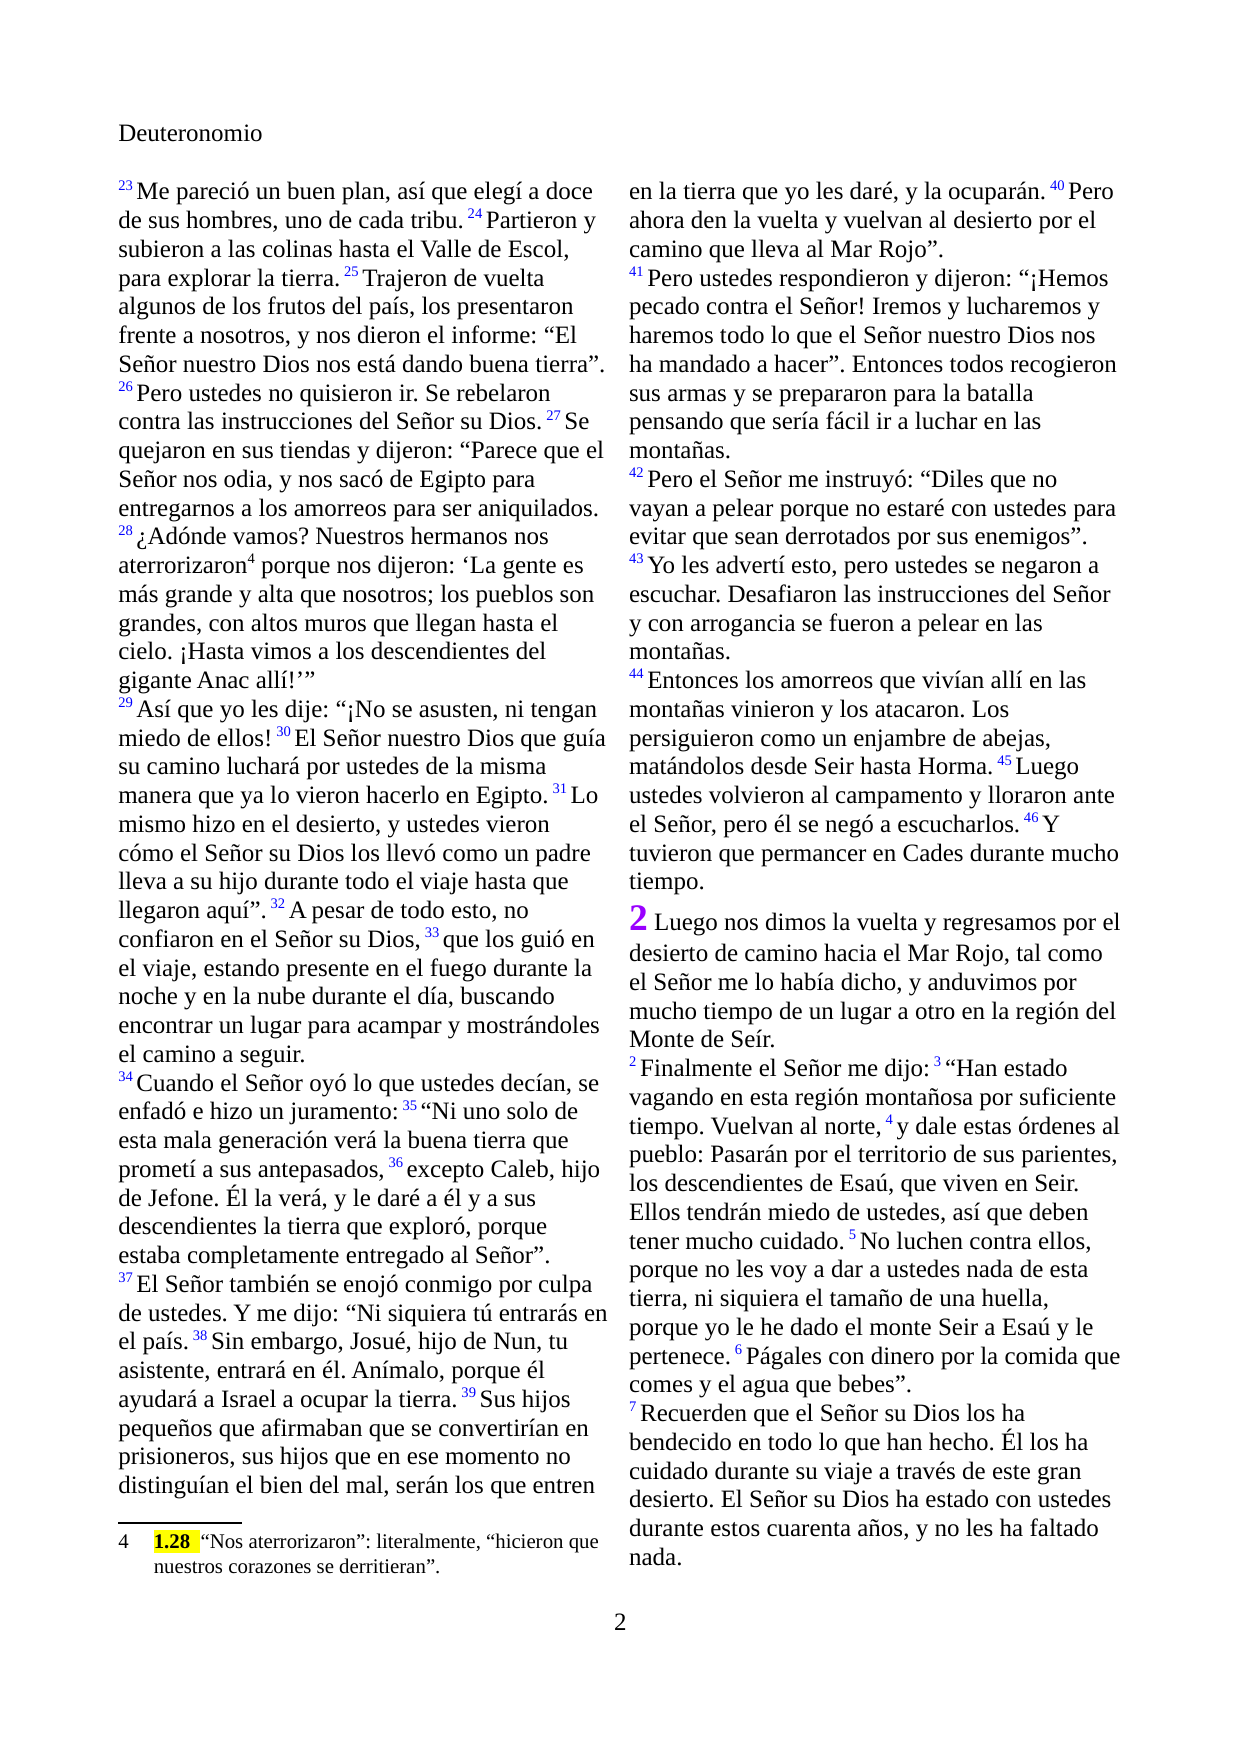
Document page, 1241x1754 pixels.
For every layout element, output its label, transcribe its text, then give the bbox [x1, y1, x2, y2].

text 41 Pero ustedes respondieron y dijeron: “¡Hemos pecado contra el Señor! Iremos y lucharemos y haremos todo lo que el Señor nuestro Dios nos ha mandado a hacer”. Entonces todos recogieron sus armas y se prepararon para la batalla pensando que sería fácil ir a luchar en las montañas. [629, 263, 1122, 464]
text en la tierra que yo les daré, y la ocuparán. 40 Pero ahora den la vuelta y vuelvan al desierto por el camino que lleva al Mar Rojo”. [629, 176, 1122, 263]
text 43 Yo les advertí esto, pero ustedes se negaron a escuchar. Desafiaron las instrucciones del Señor y con arrogancia se fueron a pelear en las montañas. [629, 550, 1122, 665]
text 44 Entonces los amorreos que vivían allí en las montañas vinieron y los atacaron. Los persiguieron como un enjambre de abejas, matándolos desde Seir hasta Horma. 45 Luego ustedes volvieron al campamento y lloraron ante el Señor, pero él se negó a escucharlos. 46 Y tuvieron que permancer en Cades durante mucho tiempo. [629, 665, 1122, 895]
text 37 El Señor también se enojó conmigo por culpa de ustedes. Y me dijo: “Ni siquiera tú entrarás en el país. 38 Sin embargo, Josué, hijo de Nun, tu asistente, entrará en él. Anímalo, porque él ayudará a Israel a ocupar la tierra. 39 Sus hijos pequeños que afirmaban que se convertirían en prisioneros, sus hijos que en ese momento no distinguían el bien del mal, serán los que entren [118, 1269, 611, 1499]
text 2 Luego nos dimos la vuelta y regresamos por el desierto de camino hacia el Mar Rojo, tal como el Señor me lo había dicho, y anduvimos por mucho tiempo de un lugar a otro en la región del Monte de Seír. [629, 895, 1122, 1053]
text 34 Cuando el Señor oyó lo que ustedes decían, se enfadó e hizo un juramento: 35 “Ni uno solo de esta mala generación verá la buena tierra que prometí a sus antepasados, 36 excepto Caleb, hijo de Jefone. Él la verá, y le daré a él y a sus descendientes la tierra que exploró, porque estaba completamente entregado al Señor”. [118, 1068, 611, 1269]
text 42 Pero el Señor me instruyó: “Diles que no vayan a pelear porque no estaré con ustedes para evitar que sean derrotados por sus enemigos”. [629, 464, 1122, 550]
text 2 Finalmente el Señor me dijo: 3 “Han estado vagando en esta región montañosa por suficiente tiempo. Vuelvan al norte, 4 y dale estas órdenes al pueblo: Pasarán por el territorio de sus parientes, los descendientes de Esaú, que viven en Seir. Ellos tendrán miedo de ustedes, así que deben tener mucho cuidado. 5 No luchen contra ellos, porque no les voy a dar a ustedes nada de esta tierra, ni siquiera el tamaño de una huella, porque yo le he dado el monte Seir a Esaú y le pertenece. 6 Págales con dinero por la comida que comes y el agua que bebes”. [629, 1053, 1122, 1398]
text 7 Recuerden que el Señor su Dios los ha bendecido en todo lo que han hecho. Él los ha cuidado durante su viaje a través de este gran desierto. El Señor su Dios ha estado con ustedes durante estos cuarenta años, y no les ha faltado nada. [629, 1398, 1122, 1571]
text 23 Me pareció un buen plan, así que elegí a doce de sus hombres, uno de cada tribu. 24 Partieron y subieron a las colinas hasta el Valle de Escol, para explorar la tierra. 25 Trajeron de vuelta algunos de los frutos del país, los presentaron frente a nosotros, y nos dieron el informe: “El Señor nuestro Dios nos está dando buena tierra”. [118, 176, 611, 378]
text 1.28 “Nos aterrorizaron”: literalmente, “hicieron que nuestros corazones se derritieran”. [118, 1529, 611, 1578]
text 29 Así que yo les dije: “¡No se asusten, ni tengan miedo de ellos! 30 El Señor nuestro Dios que guía su camino luchará por ustedes de la misma manera que ya lo vieron hacerlo en Egipto. 31 Lo mismo hizo en el desierto, y ustedes vieron cómo el Señor su Dios los llevó como un padre lleva a su hijo durante todo el viaje hasta que llegaron aquí”. 32 A pesar de todo esto, no confiaron en el Señor su Dios, 33 que los guió en el viaje, estando presente en el fuego durante la noche y en la nube durante el día, buscando encontrar un lugar para acampar y mostrándoles el camino a seguir. [118, 694, 611, 1068]
text 26 Pero ustedes no quisieron ir. Se rebelaron contra las instrucciones del Señor su Dios. 27 Se quejaron en sus tiendas y dijeron: “Parece que el Señor nos odia, y nos sacó de Egipto para entregarnos a los amorreos para ser aniquilados. 28 ¿Adónde vamos? Nuestros hermanos nos aterrorizaron porque nos dijeron: ‘La gente es más grande y alta que nosotros; los pueblos son grandes, con altos muros que llegan hasta el cielo. ¡Hasta vimos a los descendientes del gigante Anac allí!’” [118, 378, 611, 694]
